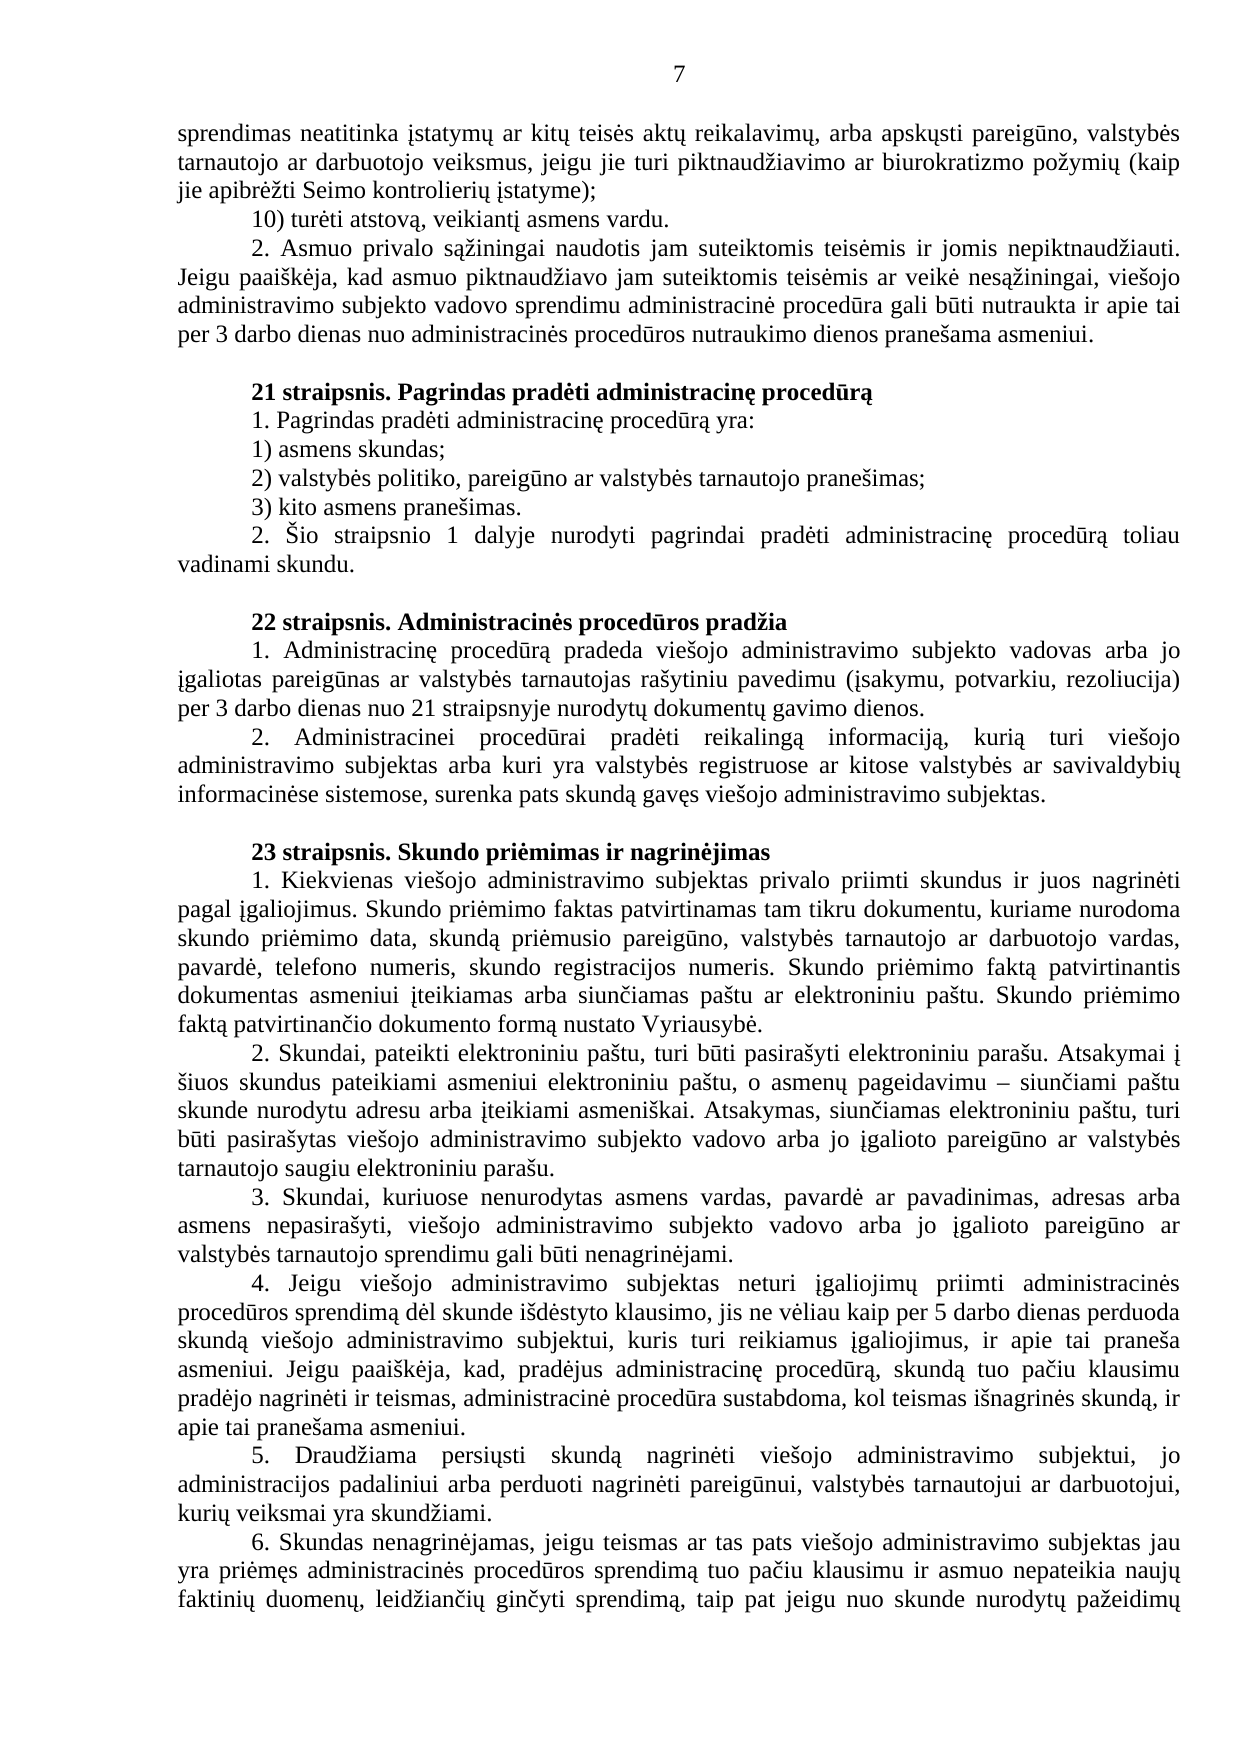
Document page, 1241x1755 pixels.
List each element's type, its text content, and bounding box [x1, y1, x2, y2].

text 1. Kiekvienas viešojo administravimo subjektas privalo priimti skundus ir juos nagrinėti pagal įgaliojimus. Skundo priėmimo faktas patvirtinamas tam tikru dokumentu, kuriame nurodoma skundo priėmimo data, skundą priėmusio pareigūno, valstybės tarnautojo ar darbuotojo vardas, pavardė, telefono numeris, skundo registracijos numeris. Skundo priėmimo faktą patvirtinantis dokumentas asmeniui įteikiamas arba siunčiamas paštu ar elektroniniu paštu. Skundo priėmimo faktą patvirtinančio dokumento formą nustato Vyriausybė. [177, 866, 1181, 1038]
text 2. Administracinei procedūrai pradėti reikalingą informaciją, kurią turi viešojo administravimo subjektas arba kuri yra valstybės registruose ar kitose valstybės ar savivaldybių informacinėse sistemose, surenka pats skundą gavęs viešojo administravimo subjektas. [177, 722, 1181, 808]
text 5. Draudžiama persiųsti skundą nagrinėti viešojo administravimo subjektui, jo administracijos padaliniui arba perduoti nagrinėti pareigūnui, valstybės tarnautojui ar darbuotojui, kurių veiksmai yra skundžiami. [177, 1441, 1181, 1527]
text 1) asmens skundas; [177, 434, 1181, 463]
text 1. Pagrindas pradėti administracinę procedūrą yra: [177, 406, 1181, 434]
text sprendimas neatitinka įstatymų ar kitų teisės aktų reikalavimų, arba apskųsti pareigūno, valstybės tarnautojo ar darbuotojo veiksmus, jeigu jie turi piktnaudžiavimo ar biurokratizmo požymių (kaip jie apibrėžti Seimo kontrolierių įstatyme); [177, 118, 1181, 204]
text 3) kito asmens pranešimas. [177, 492, 1181, 521]
text 6. Skundas nenagrinėjamas, jeigu teismas ar tas pats viešojo administravimo subjektas jau yra priėmęs administracinės procedūros sprendimą tuo pačiu klausimu ir asmuo nepateikia naujų faktinių duomenų, leidžiančių ginčyti sprendimą, taip pat jeigu nuo skunde nurodytų pažeidimų [177, 1527, 1181, 1613]
text 2. Asmuo privalo sąžiningai naudotis jam suteiktomis teisėmis ir jomis nepiktnaudžiauti. Jeigu paaiškėja, kad asmuo piktnaudžiavo jam suteiktomis teisėmis ar veikė nesąžiningai, viešojo administravimo subjekto vadovo sprendimu administracinė procedūra gali būti nutraukta ir apie tai per 3 darbo dienas nuo administracinės procedūros nutraukimo dienos pranešama asmeniui. [177, 233, 1181, 348]
text 2. Šio straipsnio 1 dalyje nurodyti pagrindai pradėti administracinę procedūrą toliau vadinami skundu. [177, 521, 1181, 578]
text 2) valstybės politiko, pareigūno ar valstybės tarnautojo pranešimas; [177, 463, 1181, 492]
text 2. Skundai, pateikti elektroniniu paštu, turi būti pasirašyti elektroniniu parašu. Atsakymai į šiuos skundus pateikiami asmeniui elektroniniu paštu, o asmenų pageidavimu – siunčiami paštu skunde nurodytu adresu arba įteikiami asmeniškai. Atsakymas, siunčiamas elektroniniu paštu, turi būti pasirašytas viešojo administravimo subjekto vadovo arba jo įgalioto pareigūno ar valstybės tarnautojo saugiu elektroniniu parašu. [177, 1038, 1181, 1182]
text 4. Jeigu viešojo administravimo subjektas neturi įgaliojimų priimti administracinės procedūros sprendimą dėl skunde išdėstyto klausimo, jis ne vėliau kaip per 5 darbo dienas perduoda skundą viešojo administravimo subjektui, kuris turi reikiamus įgaliojimus, ir apie tai praneša asmeniui. Jeigu paaiškėja, kad, pradėjus administracinę procedūrą, skundą tuo pačiu klausimu pradėjo nagrinėti ir teismas, administracinė procedūra sustabdoma, kol teismas išnagrinės skundą, ir apie tai pranešama asmeniui. [177, 1268, 1181, 1441]
text 22 straipsnis. Administracinės procedūros pradžia [177, 607, 1181, 636]
text 21 straipsnis. Pagrindas pradėti administracinę procedūrą [177, 377, 1181, 406]
text 3. Skundai, kuriuose nenurodytas asmens vardas, pavardė ar pavadinimas, adresas arba asmens nepasirašyti, viešojo administravimo subjekto vadovo arba jo įgalioto pareigūno ar valstybės tarnautojo sprendimu gali būti nenagrinėjami. [177, 1182, 1181, 1268]
text 1. Administracinę procedūrą pradeda viešojo administravimo subjekto vadovas arba jo įgaliotas pareigūnas ar valstybės tarnautojas rašytiniu pavedimu (įsakymu, potvarkiu, rezoliucija) per 3 darbo dienas nuo 21 straipsnyje nurodytų dokumentų gavimo dienos. [177, 636, 1181, 722]
text 23 straipsnis. Skundo priėmimas ir nagrinėjimas [177, 837, 1181, 866]
text 10) turėti atstovą, veikiantį asmens vardu. [177, 204, 1181, 233]
